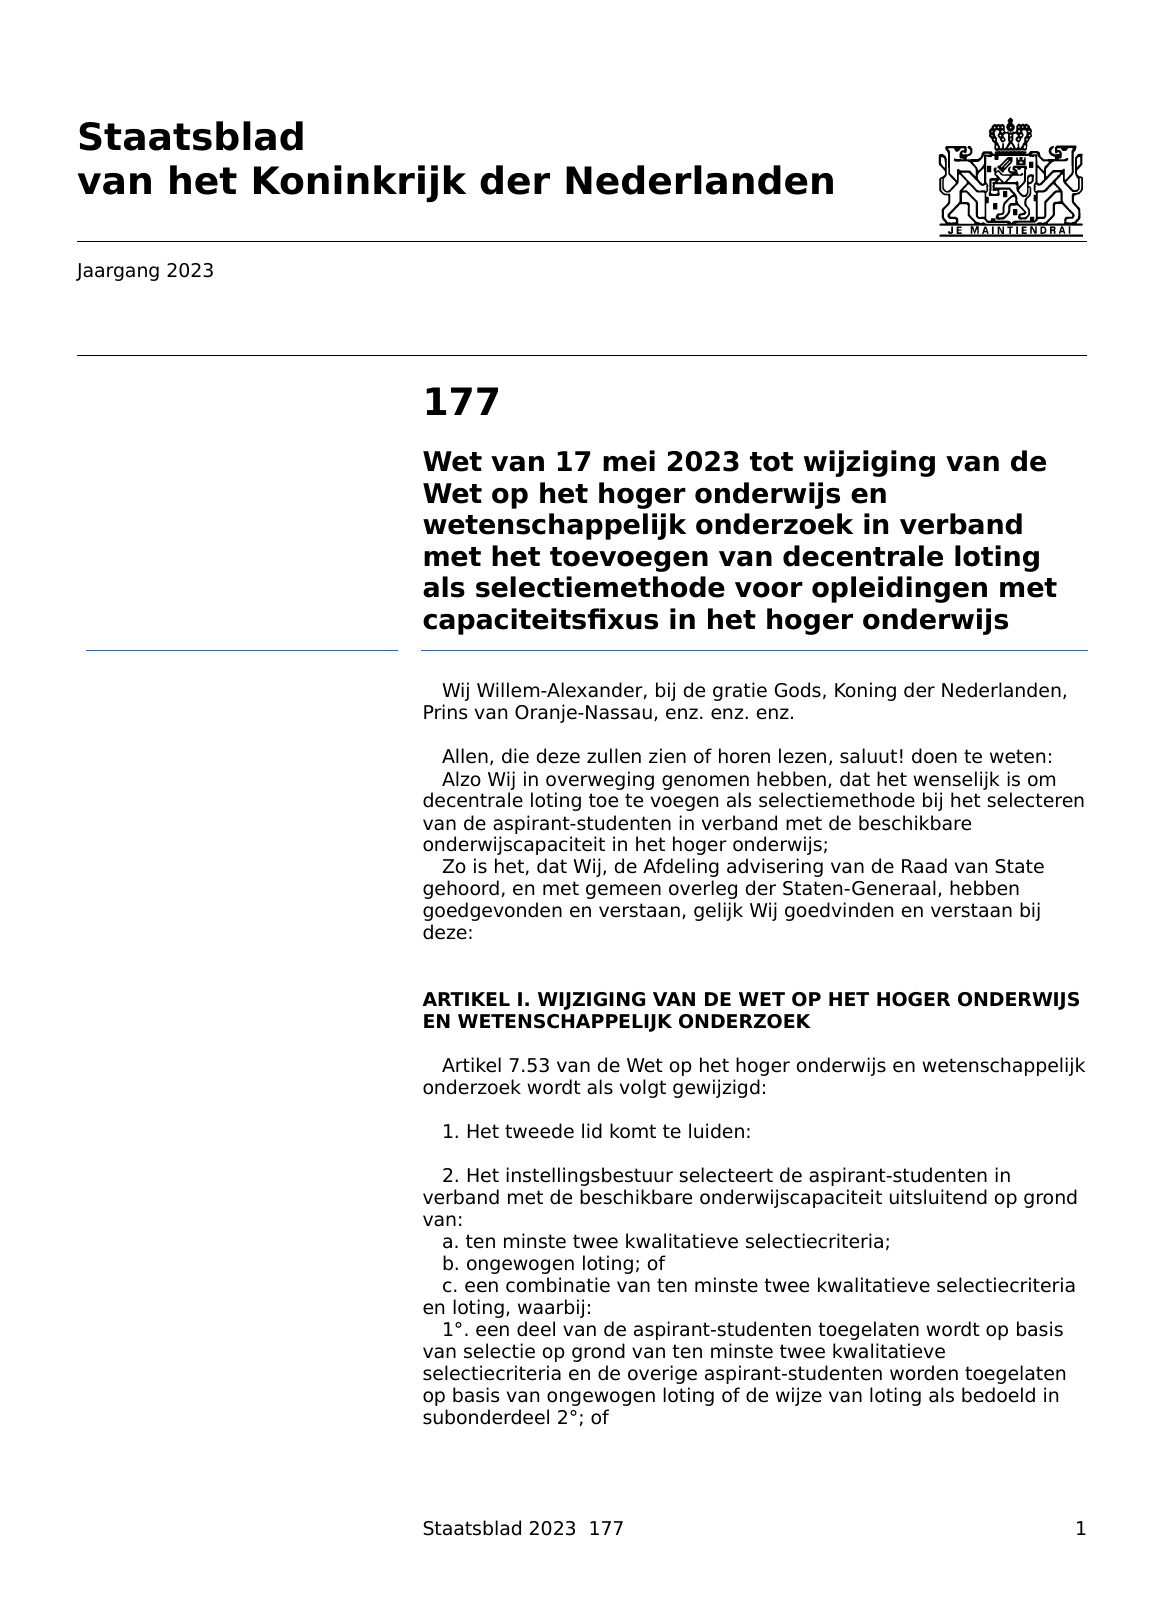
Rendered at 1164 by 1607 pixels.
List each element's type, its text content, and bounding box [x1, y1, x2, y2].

subtitle ARTIKEL I. WIJZIGING VAN DE WET OP HET HOGER ONDERWIJS EN WETENSCHAPPELIJK ONDERZOEK [422, 989, 1087, 1033]
text c. een combinatie van ten minste twee kwalitatieve selectiecriteria en loting, waarbij: [422, 1275, 1087, 1319]
text Zo is het, dat Wij, de Afdeling advisering van de Raad van State gehoord, en met gemeen overleg der Staten-Generaal, hebben goedgevonden en verstaan, gelijk Wij goedvinden en verstaan bij deze: [422, 856, 1087, 944]
text Allen, die deze zullen zien of horen lezen, saluut! doen te weten: [422, 746, 1087, 768]
text Alzo Wij in overweging genomen hebben, dat het wenselijk is om decentrale loting toe te voegen als selectiemethode bij het selecteren van de aspirant-studenten in verband met de beschikbare onderwijscapaciteit in het hoger onderwijs; [422, 768, 1087, 856]
subtitle 177 [422, 381, 1087, 424]
text Wij Willem-Alexander, bij de gratie Gods, Koning der Nederlanden, Prins van Oranje-Nassau, enz. enz. enz. [422, 680, 1087, 724]
table_header [886, 100, 1087, 241]
table_header Staatsblad van het Koninkrijk der Nederlanden [77, 100, 886, 241]
text Artikel 7.53 van de Wet op het hoger onderwijs en wetenschappelijk onderzoek wordt als volgt gewijzigd: [422, 1055, 1087, 1099]
text Wet van 17 mei 2023 tot wijziging van de Wet op het hoger onderwijs en wetenschappelijk onderzoek in verband met het toevoegen van decentrale loting als selectiemethode voor opleidingen met capaciteitsfixus in het hoger onderwijs [422, 447, 1087, 636]
text a. ten minste twee kwalitatieve selectiecriteria; [422, 1231, 1087, 1253]
text 2. Het instellingsbestuur selecteert de aspirant-studenten in verband met de beschikbare onderwijscapaciteit uitsluitend op grond van: [422, 1165, 1087, 1231]
text 1°. een deel van de aspirant-studenten toegelaten wordt op basis van selectie op grond van ten minste twee kwalitatieve selectiecriteria en de overige aspirant-studenten worden toegelaten op basis van ongewogen loting of de wijze van loting als bedoeld in subonderdeel 2°; of [422, 1319, 1087, 1429]
picture [936, 115, 1087, 240]
table_cell Jaargang 2023 [77, 242, 1087, 355]
text b. ongewogen loting; of [422, 1253, 1087, 1275]
text 1. Het tweede lid komt te luiden: [422, 1121, 1087, 1143]
